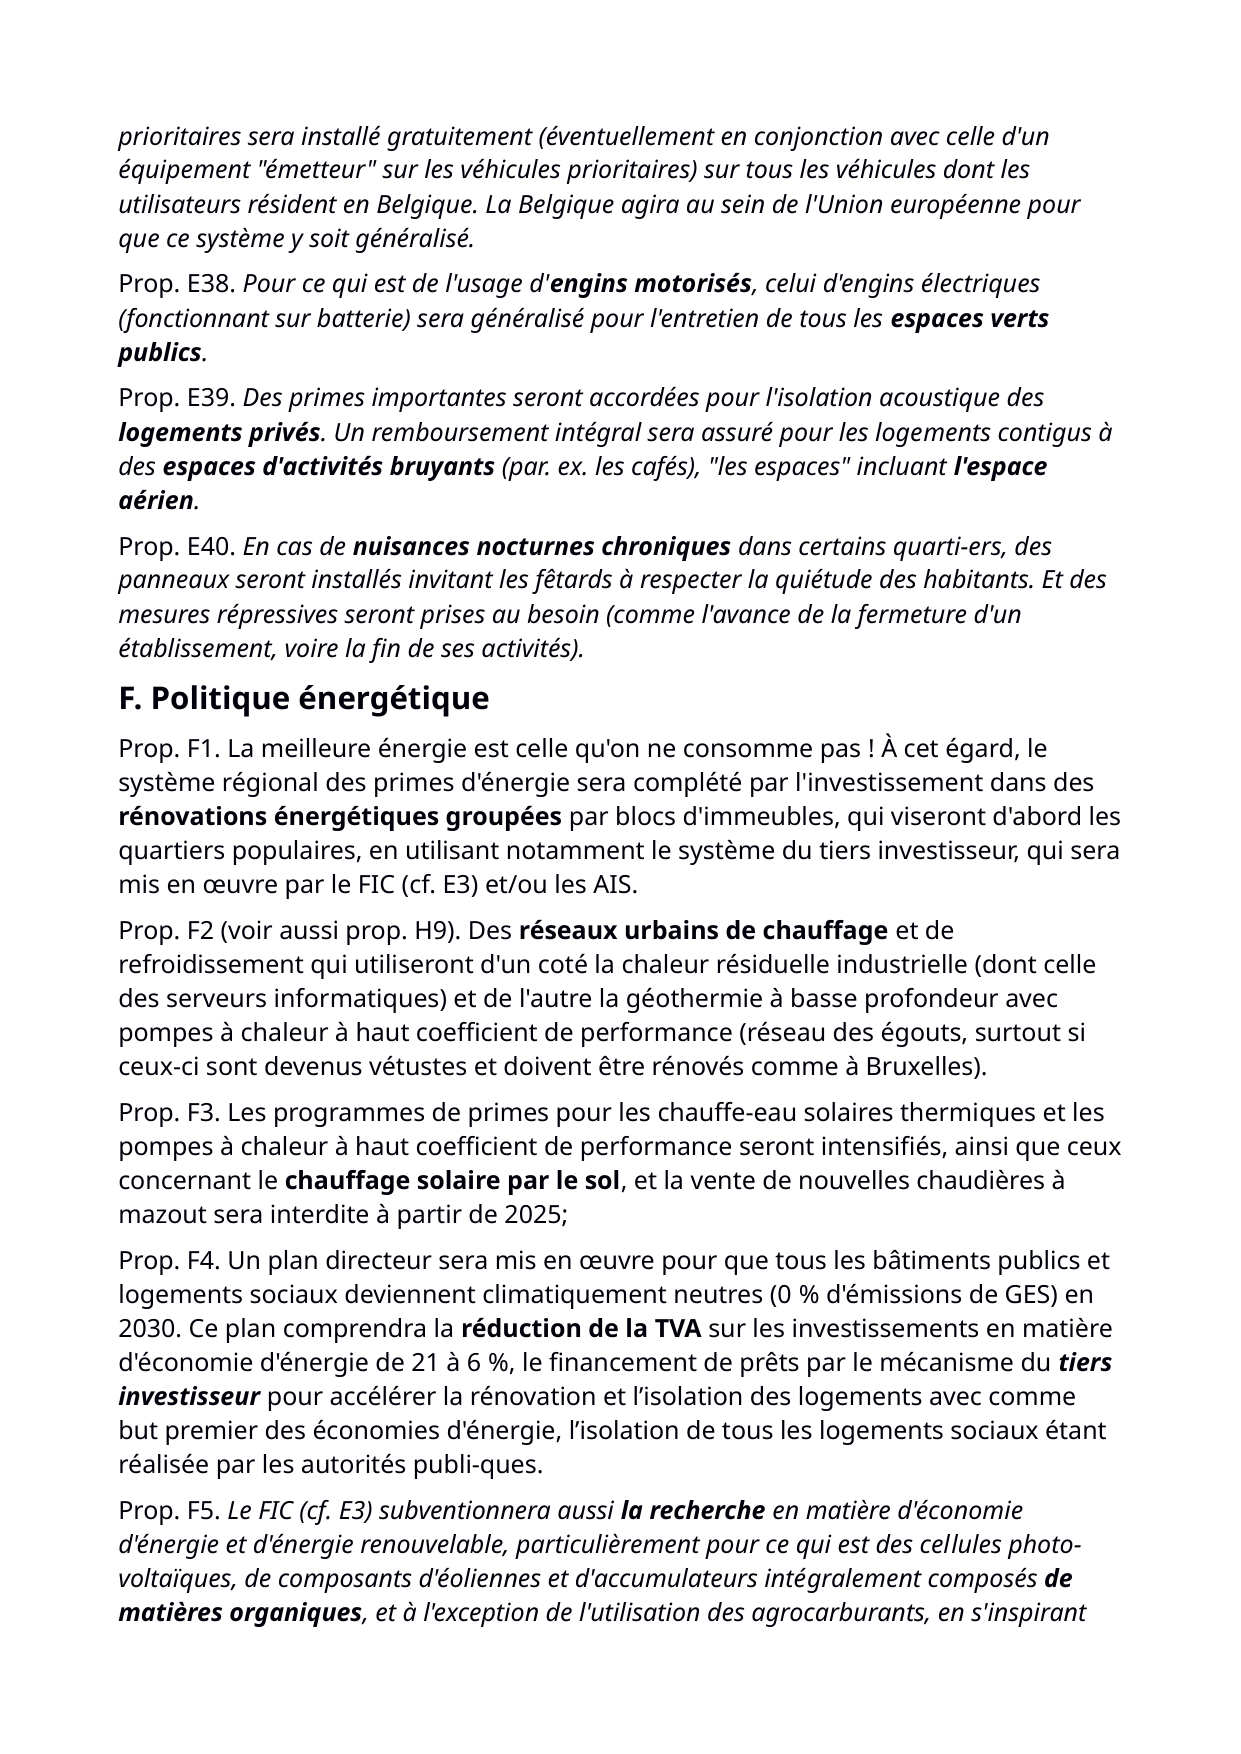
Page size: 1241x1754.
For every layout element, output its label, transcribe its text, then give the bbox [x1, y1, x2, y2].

text Prop. F2 (voir aussi prop. H9). Des réseaux urbains de chauffage et de refroidissement qui utili­seront d'un coté la chaleur résiduelle industrielle (dont celle des serveurs infor­mati­ques) et de l'autre la géothermie à basse profondeur avec pompes à cha­leur à haut coefficient de performance (réseau des égouts, surtout si ceux-ci sont devenus vétustes et doivent être rénovés comme à Bruxelles). [118, 913, 1122, 1083]
text Prop. F5. Le FIC (cf. E3) subventionnera aussi la recherche en matière d'éco­nomie d'énergie et d'énergie renouvelable, particulièrement pour ce qui est des cel­lules photo­voltaïques, de composants d'éoliennes et d'accumulateurs inté­grale­ment compo­sés de matières organiques, et à l'exception de l'utilisation des agrocarburants, en s'inspirant [118, 1493, 1122, 1629]
text Prop. F3. Les programmes de primes pour les chauffe-eau solaires thermi­ques et les pompes à chaleur à haut coefficient de performance seront inten­sifiés, ainsi que ceux concernant le chauffage solaire par le sol, et la vente de nouvelles chaudières à mazout sera interdite à partir de 2025; [118, 1095, 1122, 1231]
text F. Politique énergétique [118, 676, 1122, 719]
text Prop. E40. En cas de nuisances nocturnes chroniques dans certains quarti-ers, des panneaux seront installés invitant les fêtards à respecter la quiétude des habitants. Et des mesures répressives seront prises au besoin (comme l'avance de la fermeture d'un établissement, voire la fin de ses activités). [118, 528, 1122, 664]
text Prop. F4. Un plan directeur sera mis en œuvre pour que tous les bâtiments publics et logements sociaux deviennent climatiquement neutres (0 % d'émis­sions de GES) en 2030. Ce plan comprendra la réduction de la TVA sur les investissements en matière d'économie d'énergie de 21 à 6 %, le financement de prêts par le mécanisme du tiers investisseur pour accélérer la rénovation et l’isolation des logements avec comme but premier des économies d'énergie, l’isolation de tous les logements sociaux étant réalisée par les autorités publi-ques. [118, 1243, 1122, 1481]
text Prop. F1. La meilleure énergie est celle qu'on ne consomme pas ! À cet égard, le système régional des primes d'énergie sera complété par l'investissement dans des rénovations énergétiques groupées par blocs d'immeubles, qui vise­ront d'abord les quartiers populaires, en utilisant notamment le système du tiers investisseur, qui sera mis en œuvre par le FIC (cf. E3) et/ou les AIS. [118, 731, 1122, 901]
text Prop. E39. Des primes importantes seront accordées pour l'isolation acoustique des logements privés. Un remboursement intégral sera assuré pour les loge­ments contigus à des espaces d'activités bruyants (par. ex. les cafés), "les espaces" incluant l'espace aérien. [118, 380, 1122, 516]
text prioritaires sera installé gratuitement (éventuellement en conjonction avec celle d'un équipe­ment "émetteur" sur les véhicules prioritaires) sur tous les véhicules dont les utilisateurs résident en Belgique. La Belgique agira au sein de l'Union européenne pour que ce système y soit généralisé. [118, 118, 1122, 254]
text Prop. E38. Pour ce qui est de l'usage d'engins motorisés, celui d'engins élec­tri­ques (fonctionnant sur batterie) sera généralisé pour l'entretien de tous les espaces verts publics. [118, 266, 1122, 368]
